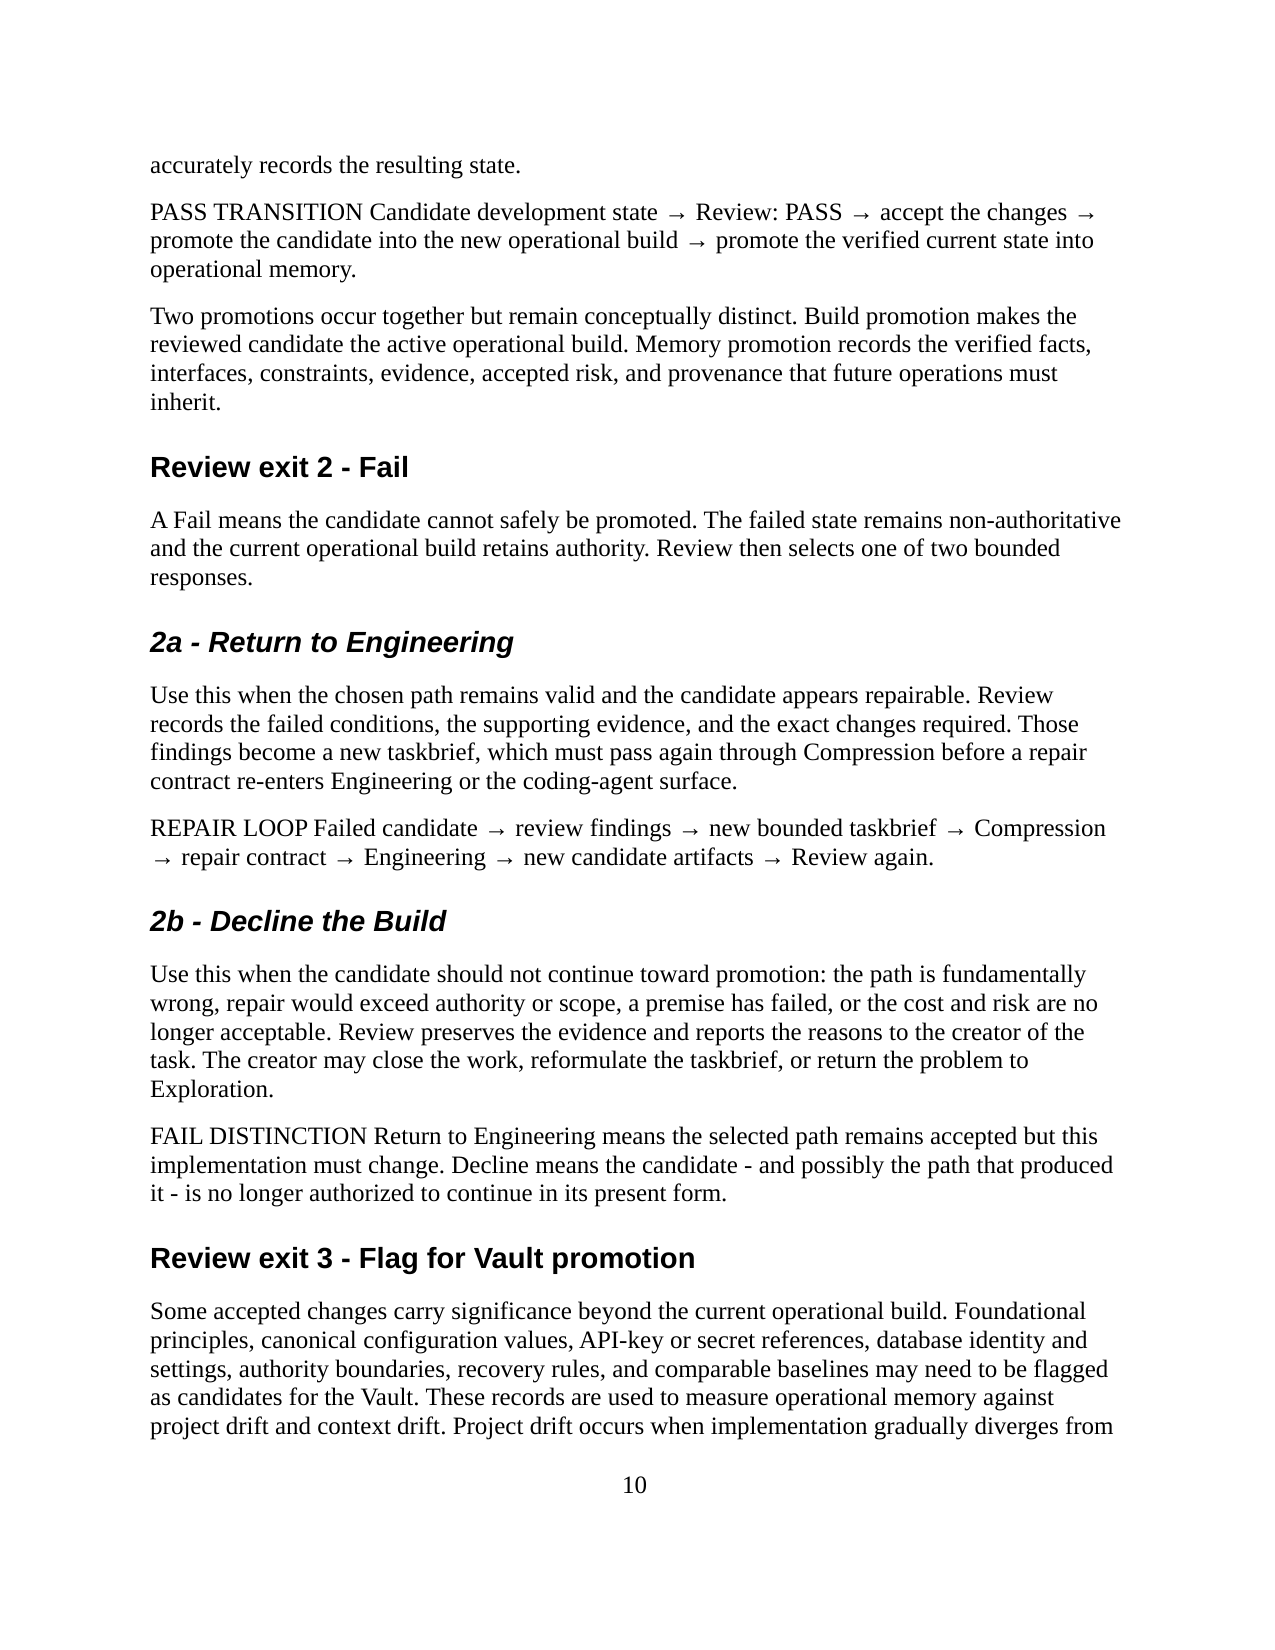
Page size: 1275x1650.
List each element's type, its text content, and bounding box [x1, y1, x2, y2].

text FAIL DISTINCTION Return to Engineering means the selected path remains accepted but this implementation must change. Decline means the candidate - and possibly the path that produced it - is no longer authorized to continue in its present form. [150, 1121, 1125, 1207]
subtitle Review exit 2 - Fail [150, 450, 1125, 483]
text Use this when the candidate should not continue toward promotion: the path is fundamentally wrong, repair would exceed authority or scope, a premise has failed, or the cost and risk are no longer acceptable. Review preserves the evidence and reports the reasons to the creator of the task. The creator may close the work, reformulate the taskbrief, or return the problem to Exploration. [150, 959, 1125, 1103]
subtitle 2b - Decline the Build [150, 904, 1125, 938]
text Use this when the chosen path remains valid and the candidate appears repairable. Review records the failed conditions, the supporting evidence, and the exact changes required. Those findings become a new taskbrief, which must pass again through Compression before a repair contract re-enters Engineering or the coding-agent surface. [150, 680, 1125, 795]
subtitle 2a - Return to Engineering [150, 625, 1125, 658]
text A Fail means the candidate cannot safely be promoted. The failed state remains non-authoritative and the current operational build retains authority. Review then selects one of two bounded responses. [150, 505, 1125, 591]
text PASS TRANSITION Candidate development state → Review: PASS → accept the changes → promote the candidate into the new operational build → promote the verified current state into operational memory. [150, 197, 1125, 283]
subtitle Review exit 3 - Flag for Vault promotion [150, 1241, 1125, 1275]
text REPAIR LOOP Failed candidate → review findings → new bounded taskbrief → Compression → repair contract → Engineering → new candidate artifacts → Review again. [150, 813, 1125, 870]
text accurately records the resulting state. [150, 150, 1125, 179]
text Some accepted changes carry significance beyond the current operational build. Foundational principles, canonical configuration values, API-key or secret references, database identity and settings, authority boundaries, recovery rules, and comparable baselines may need to be flagged as candidates for the Vault. These records are used to measure operational memory against project drift and context drift. Project drift occurs when implementation gradually diverges from [150, 1296, 1125, 1440]
text Two promotions occur together but remain conceptually distinct. Build promotion makes the reviewed candidate the active operational build. Memory promotion records the verified facts, interfaces, constraints, evidence, accepted risk, and provenance that future operations must inherit. [150, 301, 1125, 416]
